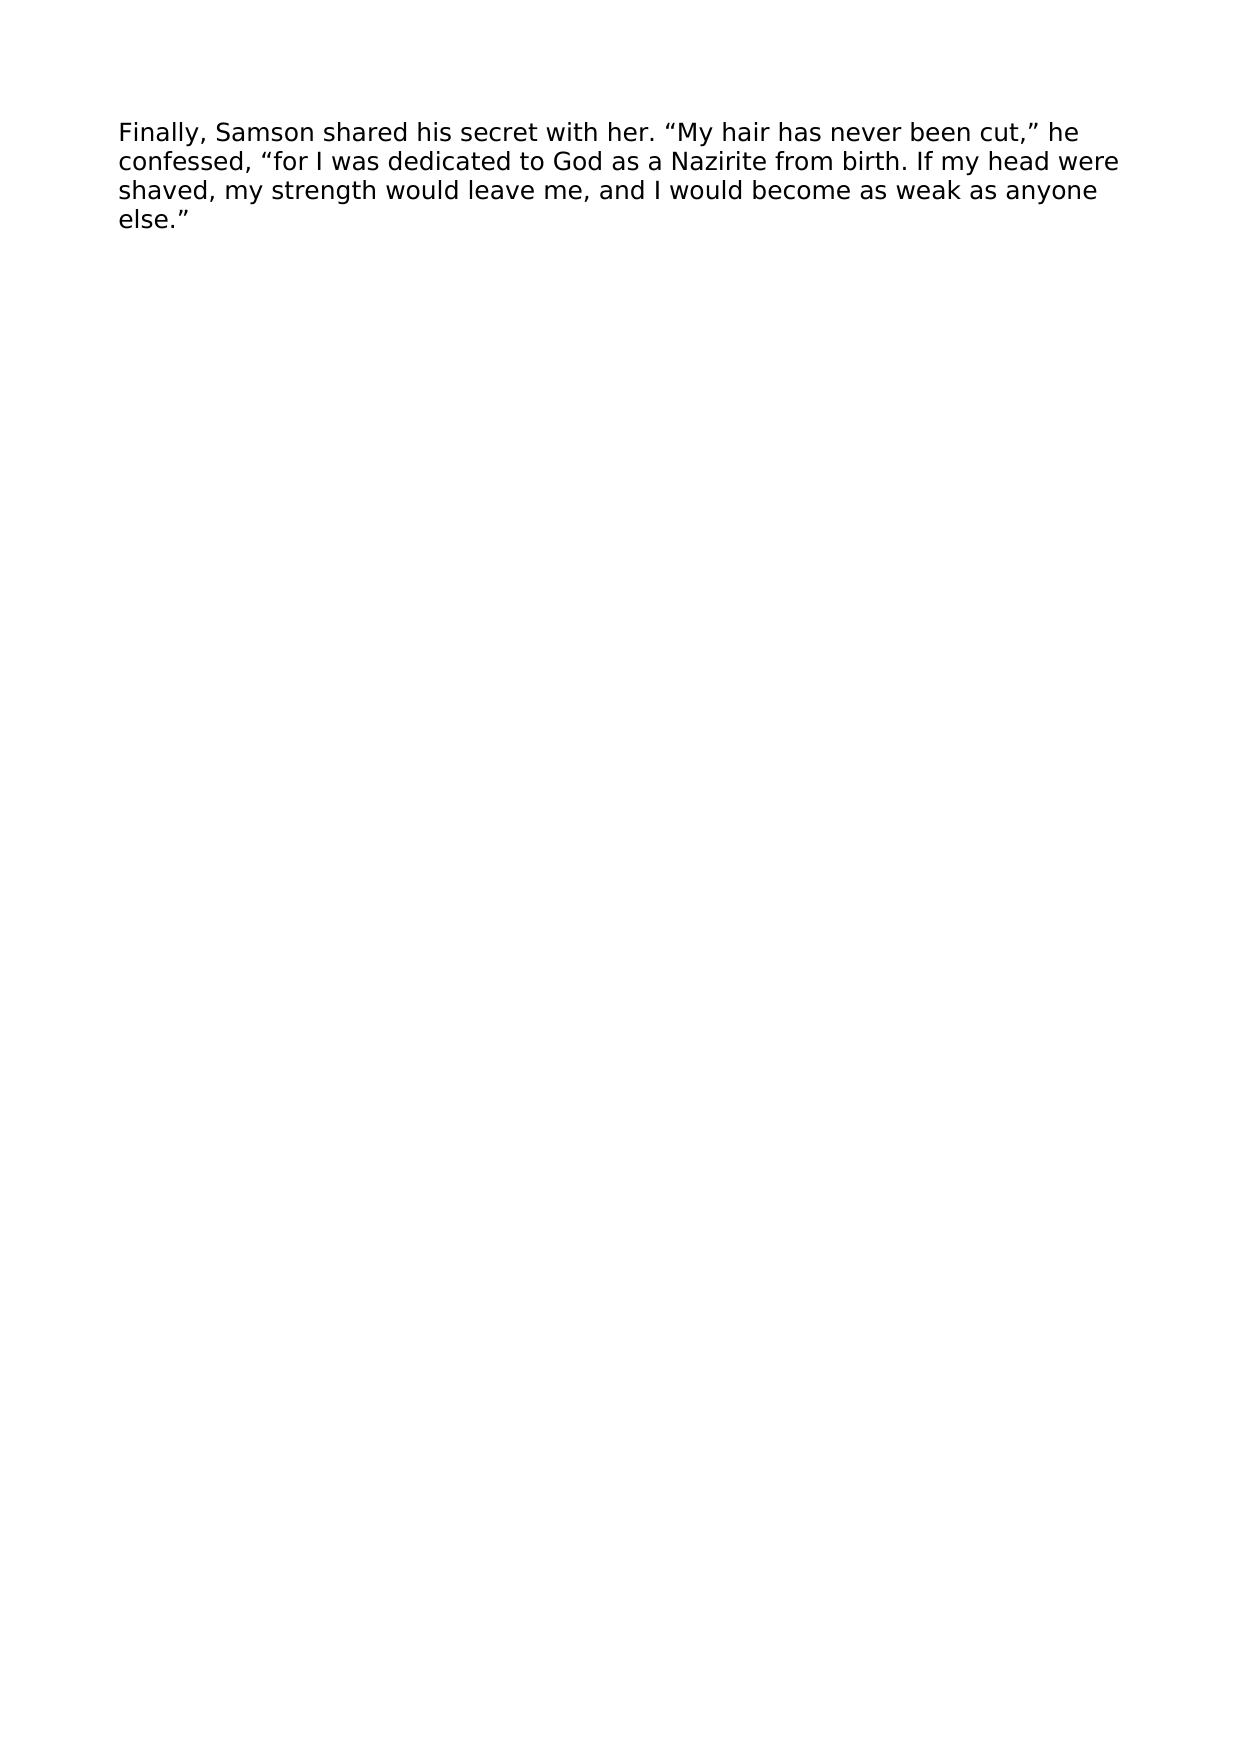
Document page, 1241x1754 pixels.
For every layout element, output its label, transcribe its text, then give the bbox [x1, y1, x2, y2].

text Finally, Samson shared his secret with her. “My hair has never been cut,” he confessed, “for I was dedicated to God as a Nazirite from birth. If my head were shaved, my strength would leave me, and I would become as weak as anyone else.” [118, 118, 1122, 235]
